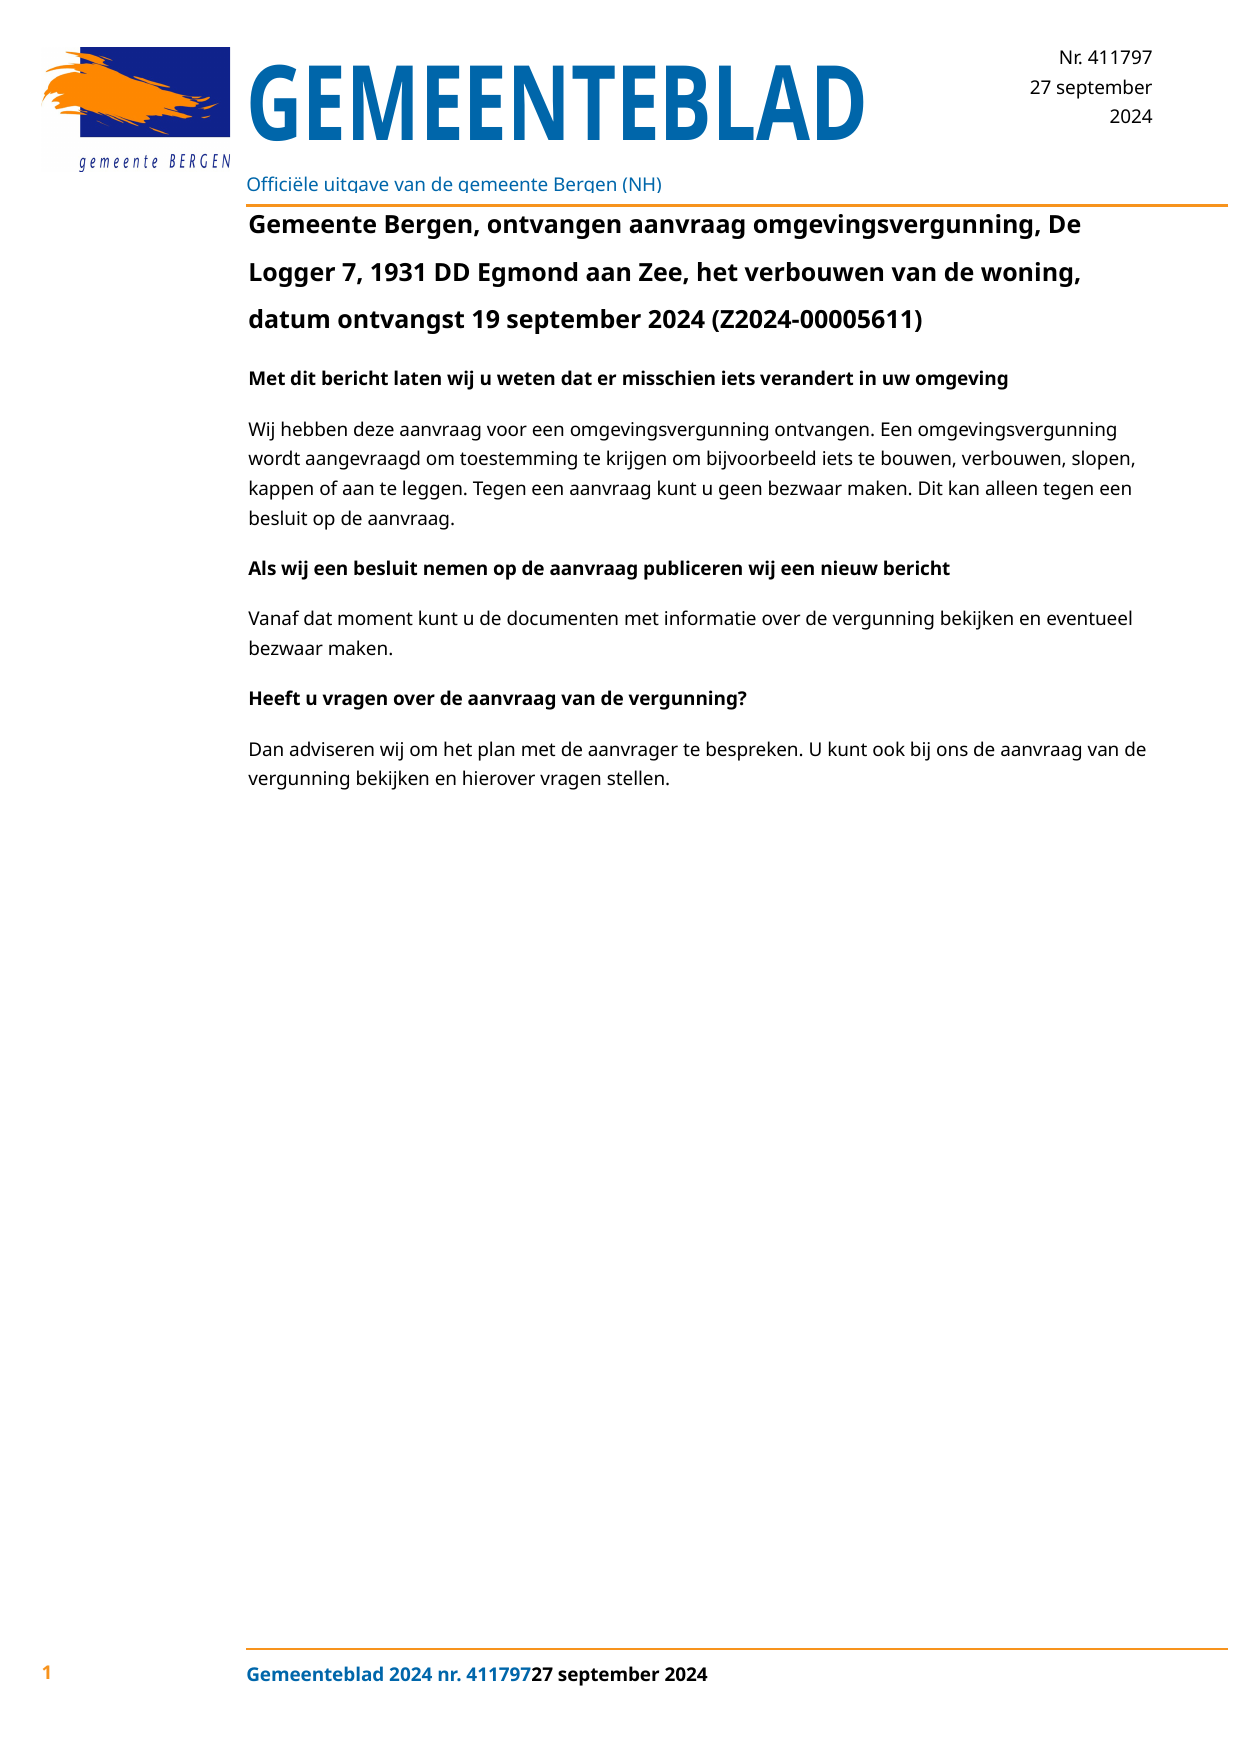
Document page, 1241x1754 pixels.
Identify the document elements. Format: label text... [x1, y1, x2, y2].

text Vanaf dat moment kunt u de documenten met informatie over de vergunning bekijken en eventueel bezwaar maken. [248, 606, 1152, 661]
text Heeft u vragen over de aanvraag van de vergunning? [248, 686, 1152, 711]
picture [41, 47, 231, 172]
text Wij hebben deze aanvraag voor een omgevingsvergunning ontvangen. Een omgevingsvergunning wordt aangevraagd om toestemming te krijgen om bijvoorbeeld iets te bouwen, verbouwen, slopen, kappen of aan te leggen. Tegen een aanvraag kunt u geen bezwaar maken. Dit kan alleen tegen een besluit op de aanvraag. [248, 416, 1152, 530]
text Met dit bericht laten wij u weten dat er misschien iets verandert in uw omgeving [248, 366, 1152, 391]
text Dan adviseren wij om het plan met de aanvrager te bespreken. U kunt ook bij ons de aanvraag van de vergunning bekijken en hierover vragen stellen. [248, 736, 1152, 791]
text Als wij een besluit nemen op de aanvraag publiceren wij een nieuw bericht [248, 555, 1152, 581]
text Gemeente Bergen, ontvangen aanvraag omgevingsvergunning, De Logger 7, 1931 DD Egmond aan Zee, het verbouwen van de woning, datum ontvangst 19 september 2024 (Z2024-00005611) [248, 207, 1152, 336]
